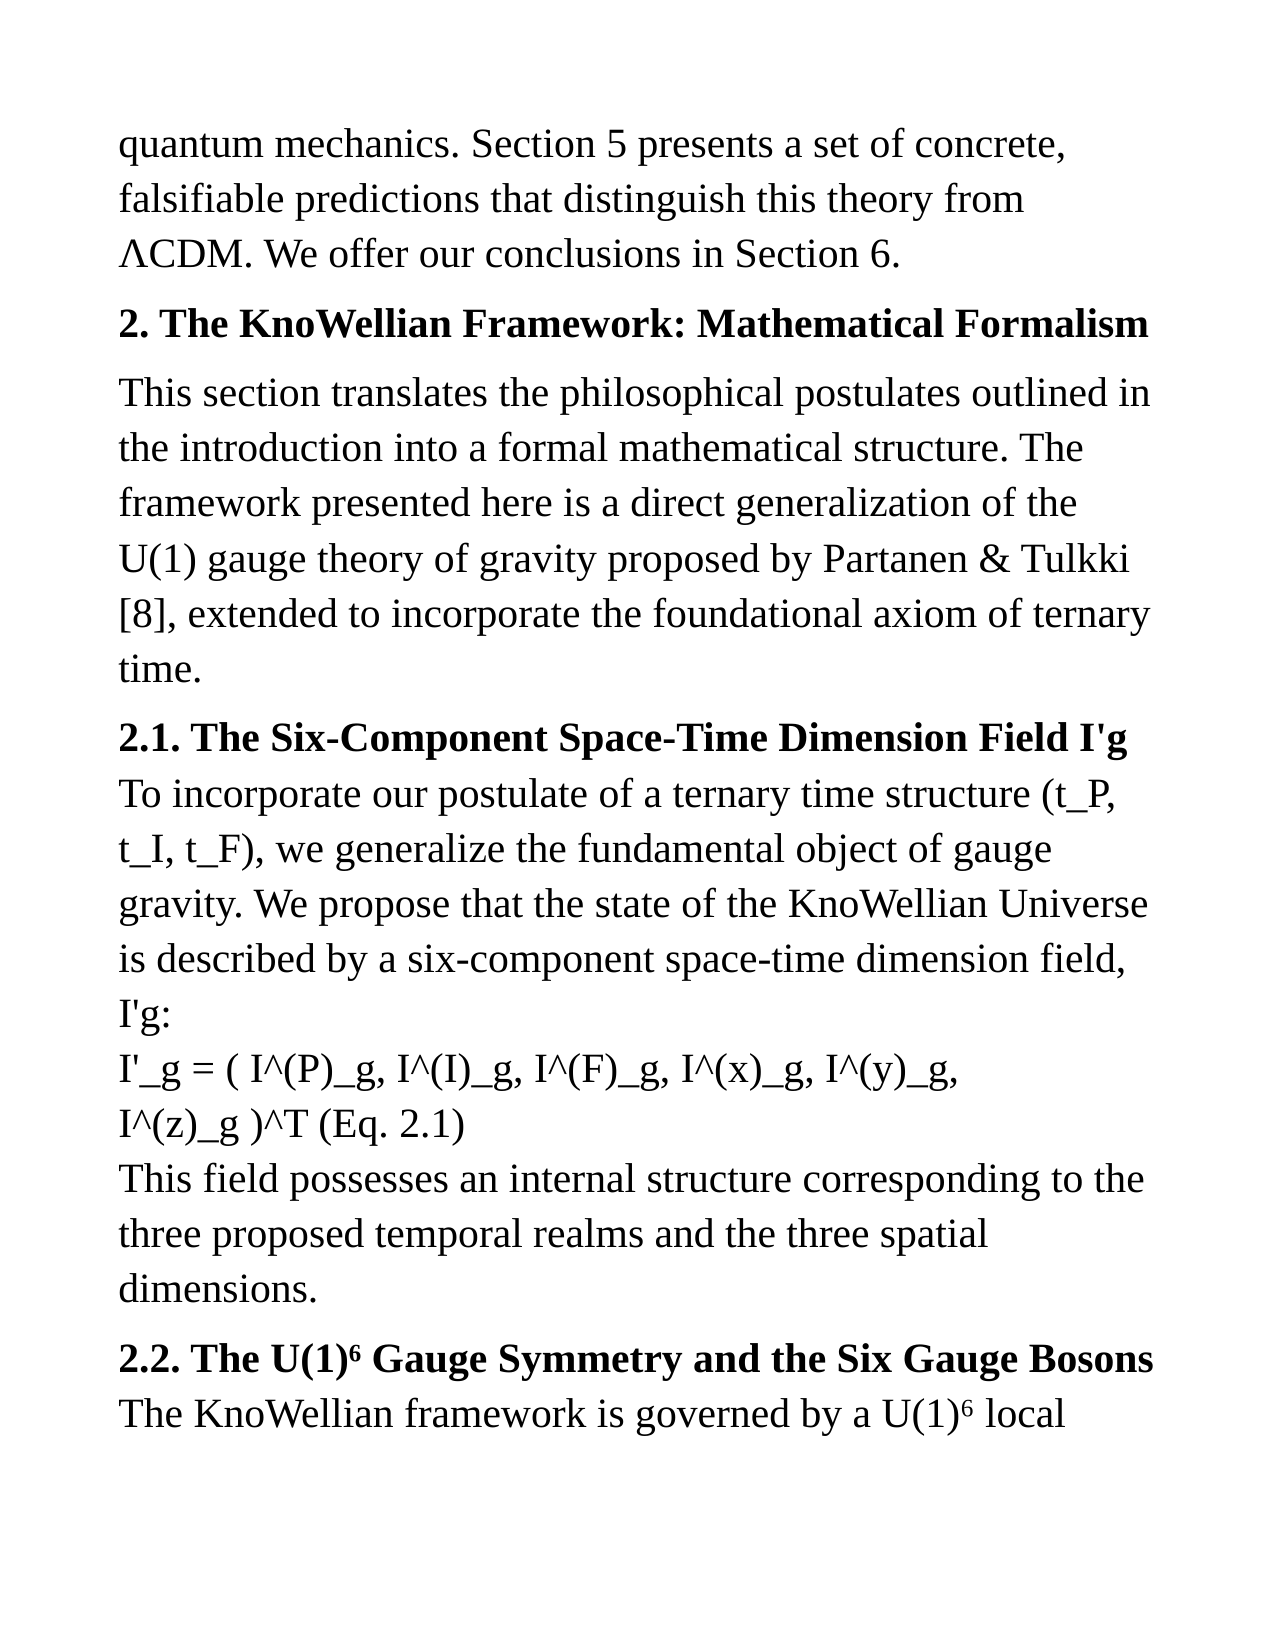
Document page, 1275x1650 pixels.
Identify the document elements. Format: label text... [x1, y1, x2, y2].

text This section translates the philosophical postulates outlined in the introduction into a formal mathematical structure. The framework presented here is a direct generalization of the U(1) gauge theory of gravity proposed by Partanen & Tulkki [8], extended to incorporate the foundational axiom of ternary time. [118, 368, 1157, 691]
text quantum mechanics. Section 5 presents a set of concrete, falsifiable predictions that distinguish this theory from ΛCDM. We offer our conclusions in Section 6. [118, 118, 1157, 276]
text 2. The KnoWellian Framework: Mathematical Formalism [118, 298, 1157, 346]
text 2.1. The Six-Component Space-Time Dimension Field I'g To incorporate our postulate of a ternary time structure (t_P, t_I, t_F), we generalize the fundamental object of gauge gravity. We propose that the state of the KnoWellian Universe is described by a six-component space-time dimension field, I'g: I'_g = ( I^(P)_g, I^(I)_g, I^(F)_g, I^(x)_g, I^(y)_g, I^(z)_g )^T (Eq. 2.1) This field possesses an internal structure corresponding to the three proposed temporal realms and the three spatial dimensions. [118, 713, 1157, 1312]
text 2.2. The U(1)⁶ Gauge Symmetry and the Six Gauge Bosons The KnoWellian framework is governed by a U(1)⁶ local [118, 1334, 1157, 1437]
